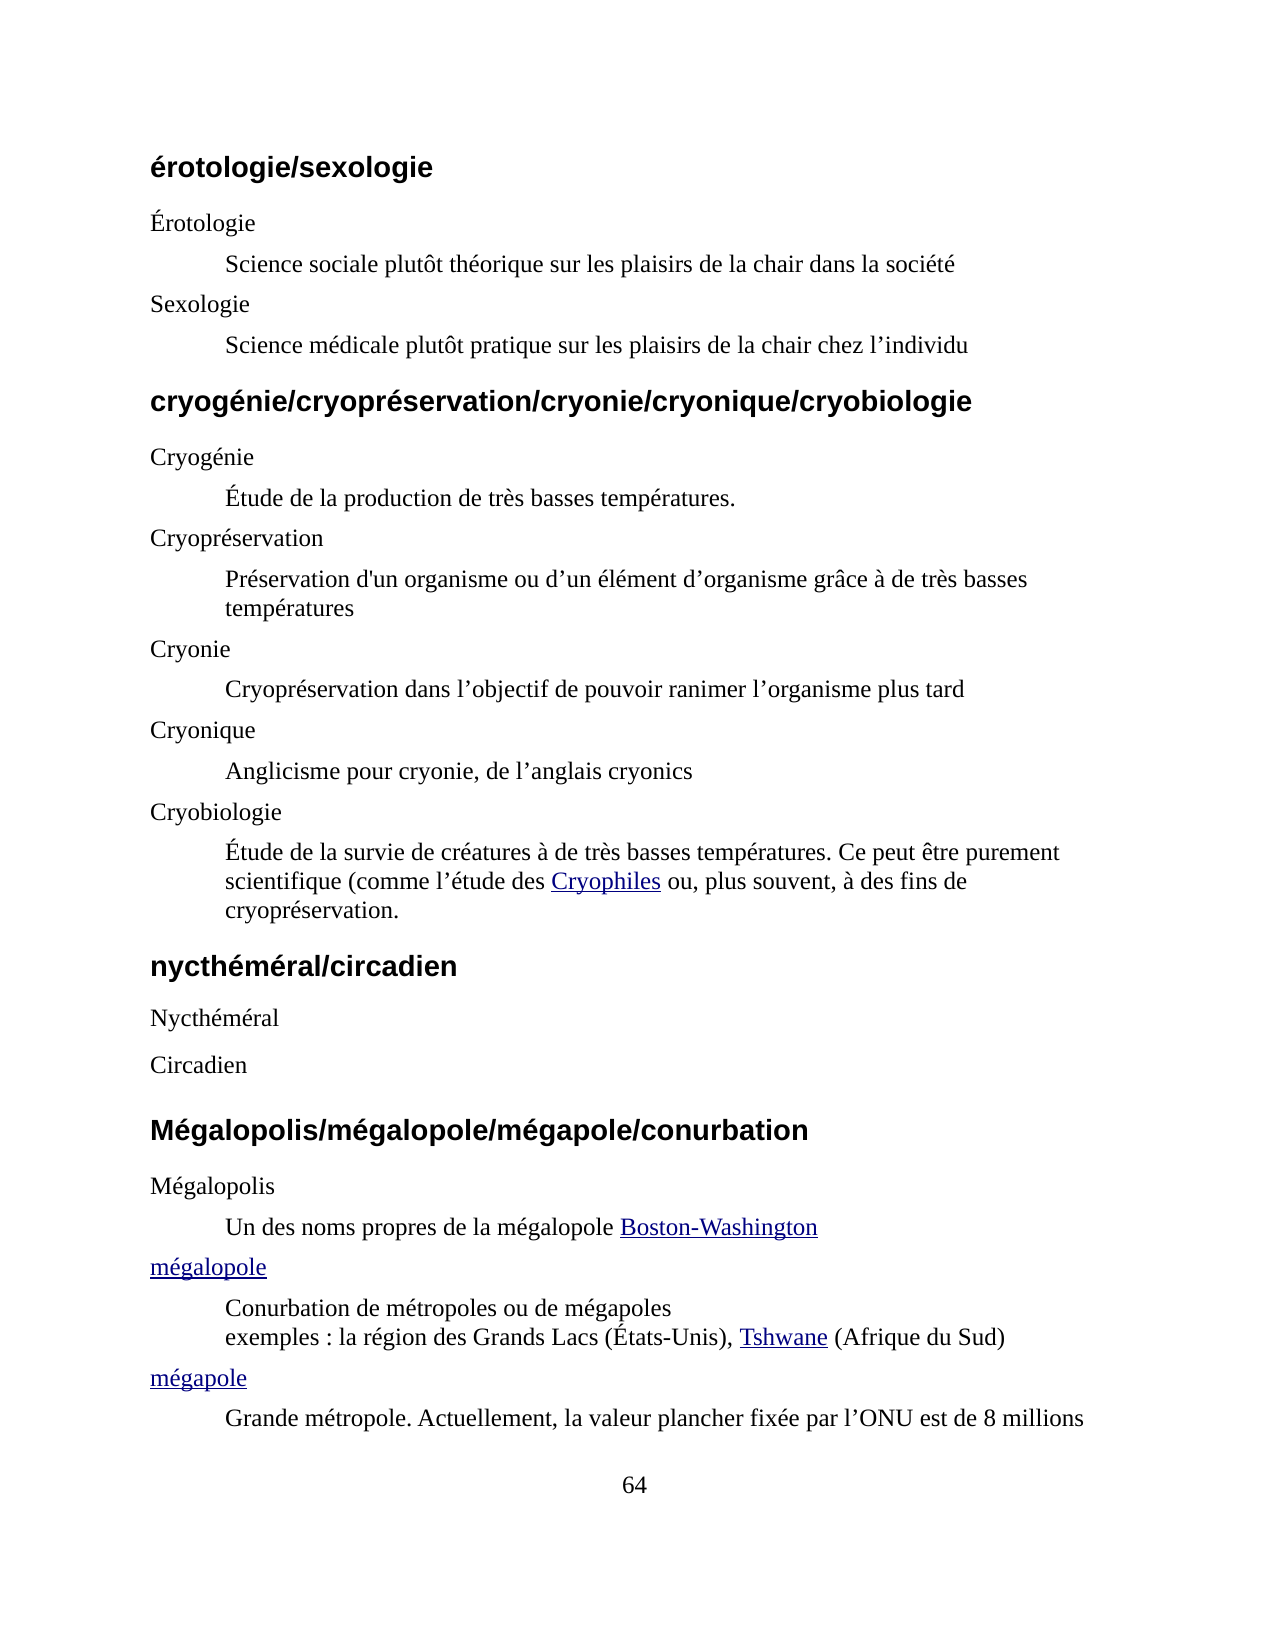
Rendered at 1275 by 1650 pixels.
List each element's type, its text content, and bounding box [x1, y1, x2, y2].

text Cryonique [150, 715, 1125, 744]
text Circadien [150, 1050, 1125, 1079]
text Étude de la production de très basses températures. [225, 483, 1125, 511]
text Un des noms propres de la mégalopole Boston-Washington [225, 1212, 1125, 1240]
subtitle Mégalopolis/mégalopole/mégapole/conurbation [150, 1113, 1125, 1146]
subtitle cryogénie/cryopréservation/cryonie/cryonique/cryobiologie [150, 384, 1125, 417]
text Cryopréservation dans l’objectif de pouvoir ranimer l’organisme plus tard [225, 674, 1125, 703]
text Anglicisme pour cryonie, de l’anglais cryonics [225, 756, 1125, 784]
text Cryogénie [150, 442, 1125, 471]
text Grande métropole. Actuellement, la valeur plancher fixée par l’ONU est de 8 millions [225, 1403, 1125, 1432]
text Cryonie [150, 634, 1125, 662]
subtitle nycthéméral/circadien [150, 948, 1125, 982]
text Cryopréservation [150, 523, 1125, 552]
text Nycthéméral [150, 1003, 1125, 1032]
text Étude de la survie de créatures à de très basses températures. Ce peut être purement scientifique (comme l’étude des Cryophiles ou, plus souvent, à des fins de cryopréservation. [225, 837, 1125, 923]
text Conurbation de métropoles ou de mégapoles [225, 1293, 1125, 1322]
text mégalopole [150, 1252, 1125, 1281]
text Science sociale plutôt théorique sur les plaisirs de la chair dans la société [225, 249, 1125, 277]
text exemples : la région des Grands Lacs (États-Unis), Tshwane (Afrique du Sud) [225, 1322, 1125, 1351]
text Mégalopolis [150, 1171, 1125, 1200]
subtitle érotologie/sexologie [150, 150, 1125, 183]
text Érotologie [150, 208, 1125, 237]
text Préservation d'un organisme ou d’un élément d’organisme grâce à de très basses températures [225, 564, 1125, 622]
text Cryobiologie [150, 797, 1125, 825]
text Sexologie [150, 289, 1125, 318]
text Science médicale plutôt pratique sur les plaisirs de la chair chez l’individu [225, 330, 1125, 359]
text mégapole [150, 1363, 1125, 1391]
